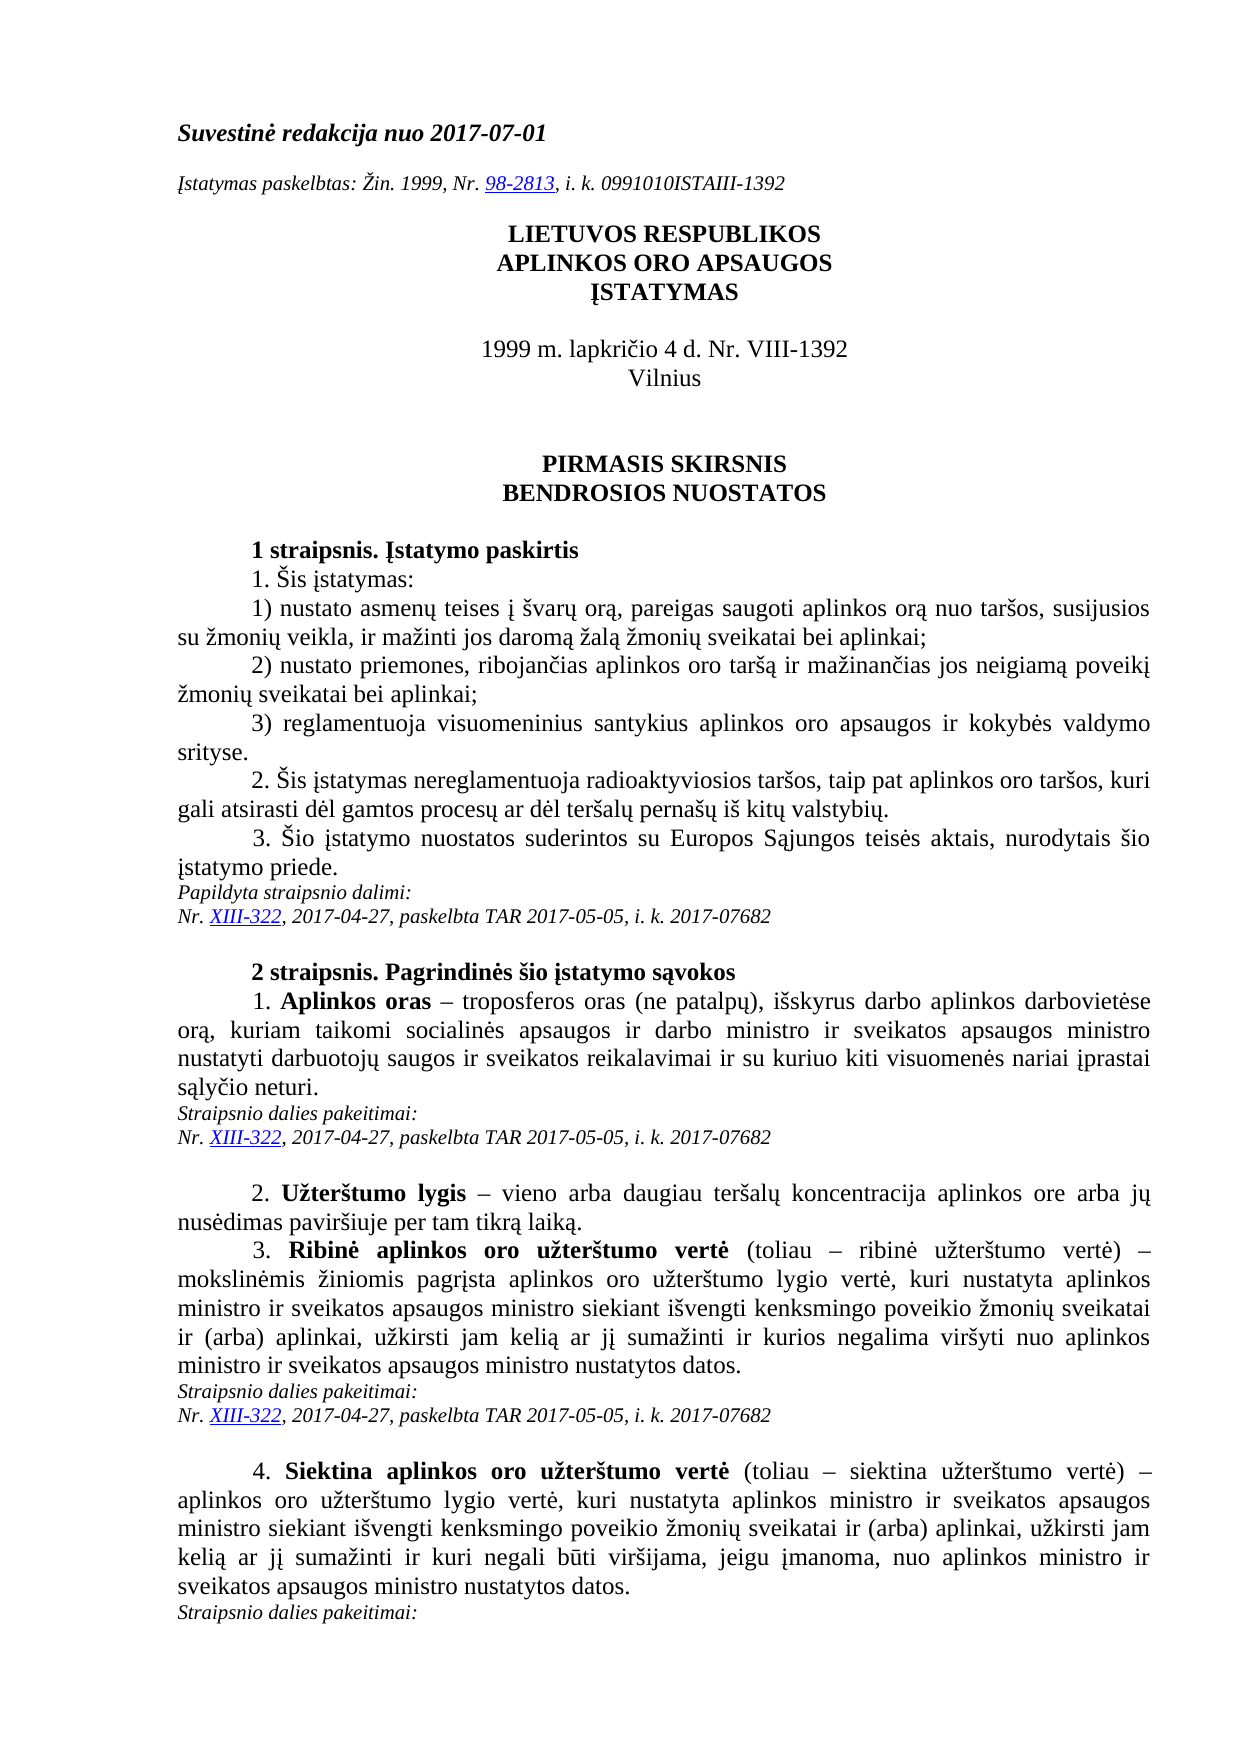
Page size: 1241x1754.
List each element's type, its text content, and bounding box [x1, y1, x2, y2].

text Nr. XIII-322, 2017-04-27, paskelbta TAR 2017-05-05, i. k. 2017-07682 [177, 904, 1152, 928]
text Suvestinė redakcija nuo 2017-07-01 [177, 118, 1152, 147]
text 2. Užterštumo lygis – vieno arba daugiau teršalų koncentracija aplinkos ore arba jų nusėdimas paviršiuje per tam tikrą laiką. [177, 1178, 1152, 1235]
text Papildyta straipsnio dalimi: [177, 880, 1152, 904]
text 3. Šio įstatymo nuostatos suderintos su Europos Sąjungos teisės aktais, nurodytais šio įstatymo priede. [177, 823, 1152, 880]
text Įstatymas paskelbtas: Žin. 1999, Nr. 98-2813, i. k. 0991010ISTAIII-1392 [177, 171, 1152, 195]
text 1 straipsnis. Įstatymo paskirtis [177, 535, 1152, 564]
text 1. Šis įstatymas: [177, 564, 1152, 593]
text 2 straipsnis. Pagrindinės šio įstatymo sąvokos [177, 957, 1152, 986]
text 2. Šis įstatymas nereglamentuoja radioaktyviosios taršos, taip pat aplinkos oro taršos, kuri gali atsirasti dėl gamtos procesų ar dėl teršalų pernašų iš kitų valstybių. [177, 765, 1152, 823]
text Straipsnio dalies pakeitimai: [177, 1379, 1152, 1403]
text 3. Ribinė aplinkos oro užterštumo vertė (toliau – ribinė užterštumo vertė) – mokslinėmis žiniomis pagrįsta aplinkos oro užterštumo lygio vertė, kuri nustatyta aplinkos ministro ir sveikatos apsaugos ministro siekiant išvengti kenksmingo poveikio žmonių sveikatai ir (arba) aplinkai, užkirsti jam kelią ar jį sumažinti ir kurios negalima viršyti nuo aplinkos ministro ir sveikatos apsaugos ministro nustatytos datos. [177, 1235, 1152, 1379]
text Nr. XIII-322, 2017-04-27, paskelbta TAR 2017-05-05, i. k. 2017-07682 [177, 1125, 1152, 1149]
text 2) nustato priemones, ribojančias aplinkos oro taršą ir mažinančias jos neigiamą poveikį žmonių sveikatai bei aplinkai; [177, 650, 1152, 708]
text 1. Aplinkos oras – troposferos oras (ne patalpų), išskyrus darbo aplinkos darbovietėse orą, kuriam taikomi socialinės apsaugos ir darbo ministro ir sveikatos apsaugos ministro nustatyti darbuotojų saugos ir sveikatos reikalavimai ir su kuriuo kiti visuomenės nariai įprastai sąlyčio neturi. [177, 986, 1152, 1101]
text 1999 m. lapkričio 4 d. Nr. VIII-1392 [177, 334, 1152, 363]
text PIRMASIS SKIRSNIS [177, 449, 1152, 478]
text Straipsnio dalies pakeitimai: [177, 1101, 1152, 1125]
text 1) nustato asmenų teises į švarų orą, pareigas saugoti aplinkos orą nuo taršos, susijusios su žmonių veikla, ir mažinti jos daromą žalą žmonių sveikatai bei aplinkai; [177, 593, 1152, 650]
text 4. Siektina aplinkos oro užterštumo vertė (toliau – siektina užterštumo vertė) – aplinkos oro užterštumo lygio vertė, kuri nustatyta aplinkos ministro ir sveikatos apsaugos ministro siekiant išvengti kenksmingo poveikio žmonių sveikatai ir (arba) aplinkai, užkirsti jam kelią ar jį sumažinti ir kuri negali būti viršijama, jeigu įmanoma, nuo aplinkos ministro ir sveikatos apsaugos ministro nustatytos datos. [177, 1456, 1152, 1600]
text Straipsnio dalies pakeitimai: [177, 1600, 1152, 1624]
text Nr. XIII-322, 2017-04-27, paskelbta TAR 2017-05-05, i. k. 2017-07682 [177, 1403, 1152, 1427]
text 3) reglamentuoja visuomeninius santykius aplinkos oro apsaugos ir kokybės valdymo srityse. [177, 708, 1152, 765]
text BENDROSIOS NUOSTATOS [177, 478, 1152, 507]
text LIETUVOS RESPUBLIKOS APLINKOS ORO APSAUGOS ĮSTATYMAS [177, 219, 1152, 305]
text Vilnius [177, 363, 1152, 392]
